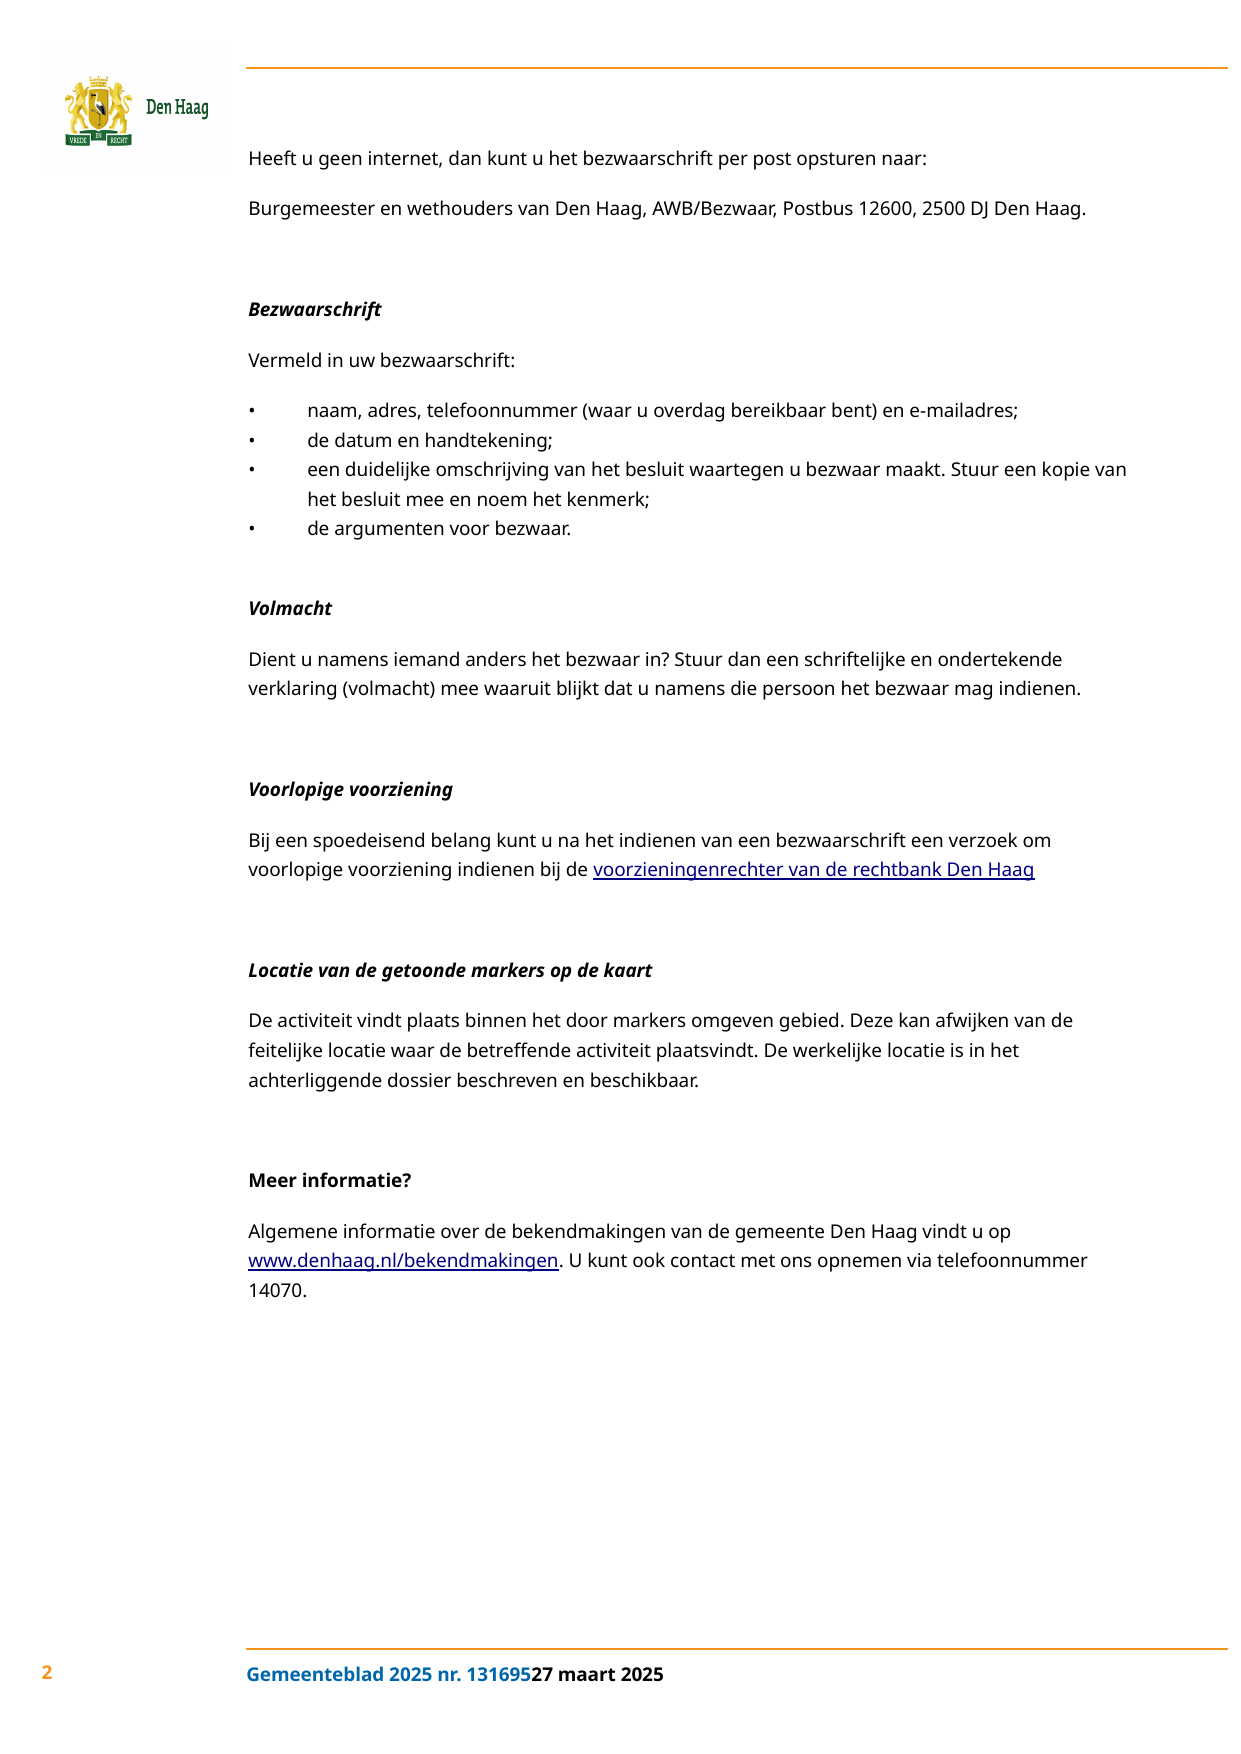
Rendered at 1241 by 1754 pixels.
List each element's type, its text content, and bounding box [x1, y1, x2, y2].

text Vermeld in uw bezwaarschrift: [248, 347, 1152, 373]
text Algemene informatie over de bekendmakingen van de gemeente Den Haag vindt u op www.denhaag.nl/bekendmakingen. U kunt ook contact met ons opnemen via telefoonnummer 14070. [248, 1218, 1152, 1303]
list de argumenten voor bezwaar. [248, 516, 1152, 541]
list de datum en handtekening; [248, 427, 1152, 453]
text Dient u namens iemand anders het bezwaar in? Stuur dan een schriftelijke en ondertekende verklaring (volmacht) mee waaruit blijkt dat u namens die persoon het bezwaar mag indienen. [248, 646, 1152, 701]
text Burgemeester en wethouders van Den Haag, AWB/Bezwaar, Postbus 12600, 2500 DJ Den Haag. [248, 196, 1152, 221]
text De activiteit vindt plaats binnen het door markers omgeven gebied. Deze kan afwijken van de feitelijke locatie waar de betreffende activiteit plaatsvindt. De werkelijke locatie is in het achterliggende dossier beschreven en beschikbaar. [248, 1008, 1152, 1093]
text Bezwaarschrift [248, 296, 1152, 322]
text Bij een spoedeisend belang kunt u na het indienen van een bezwaarschrift een verzoek om voorlopige voorziening indienen bij de voorzieningenrechter van de rechtbank Den Haag [248, 827, 1152, 882]
text Locatie van de getoonde markers op de kaart [248, 957, 1152, 983]
list naam, adres, telefoonnummer (waar u overdag bereikbaar bent) en e-mailadres; [248, 397, 1152, 423]
text Voorlopige voorziening [248, 776, 1152, 802]
picture [41, 47, 231, 172]
text Heeft u geen internet, dan kunt u het bezwaarschrift per post opsturen naar: [248, 145, 1152, 171]
text Meer informatie? [248, 1168, 1152, 1193]
list een duidelijke omschrijving van het besluit waartegen u bezwaar maakt. Stuur een kopie van het besluit mee en noem het kenmerk; [248, 456, 1152, 512]
text Volmacht [248, 596, 1152, 621]
